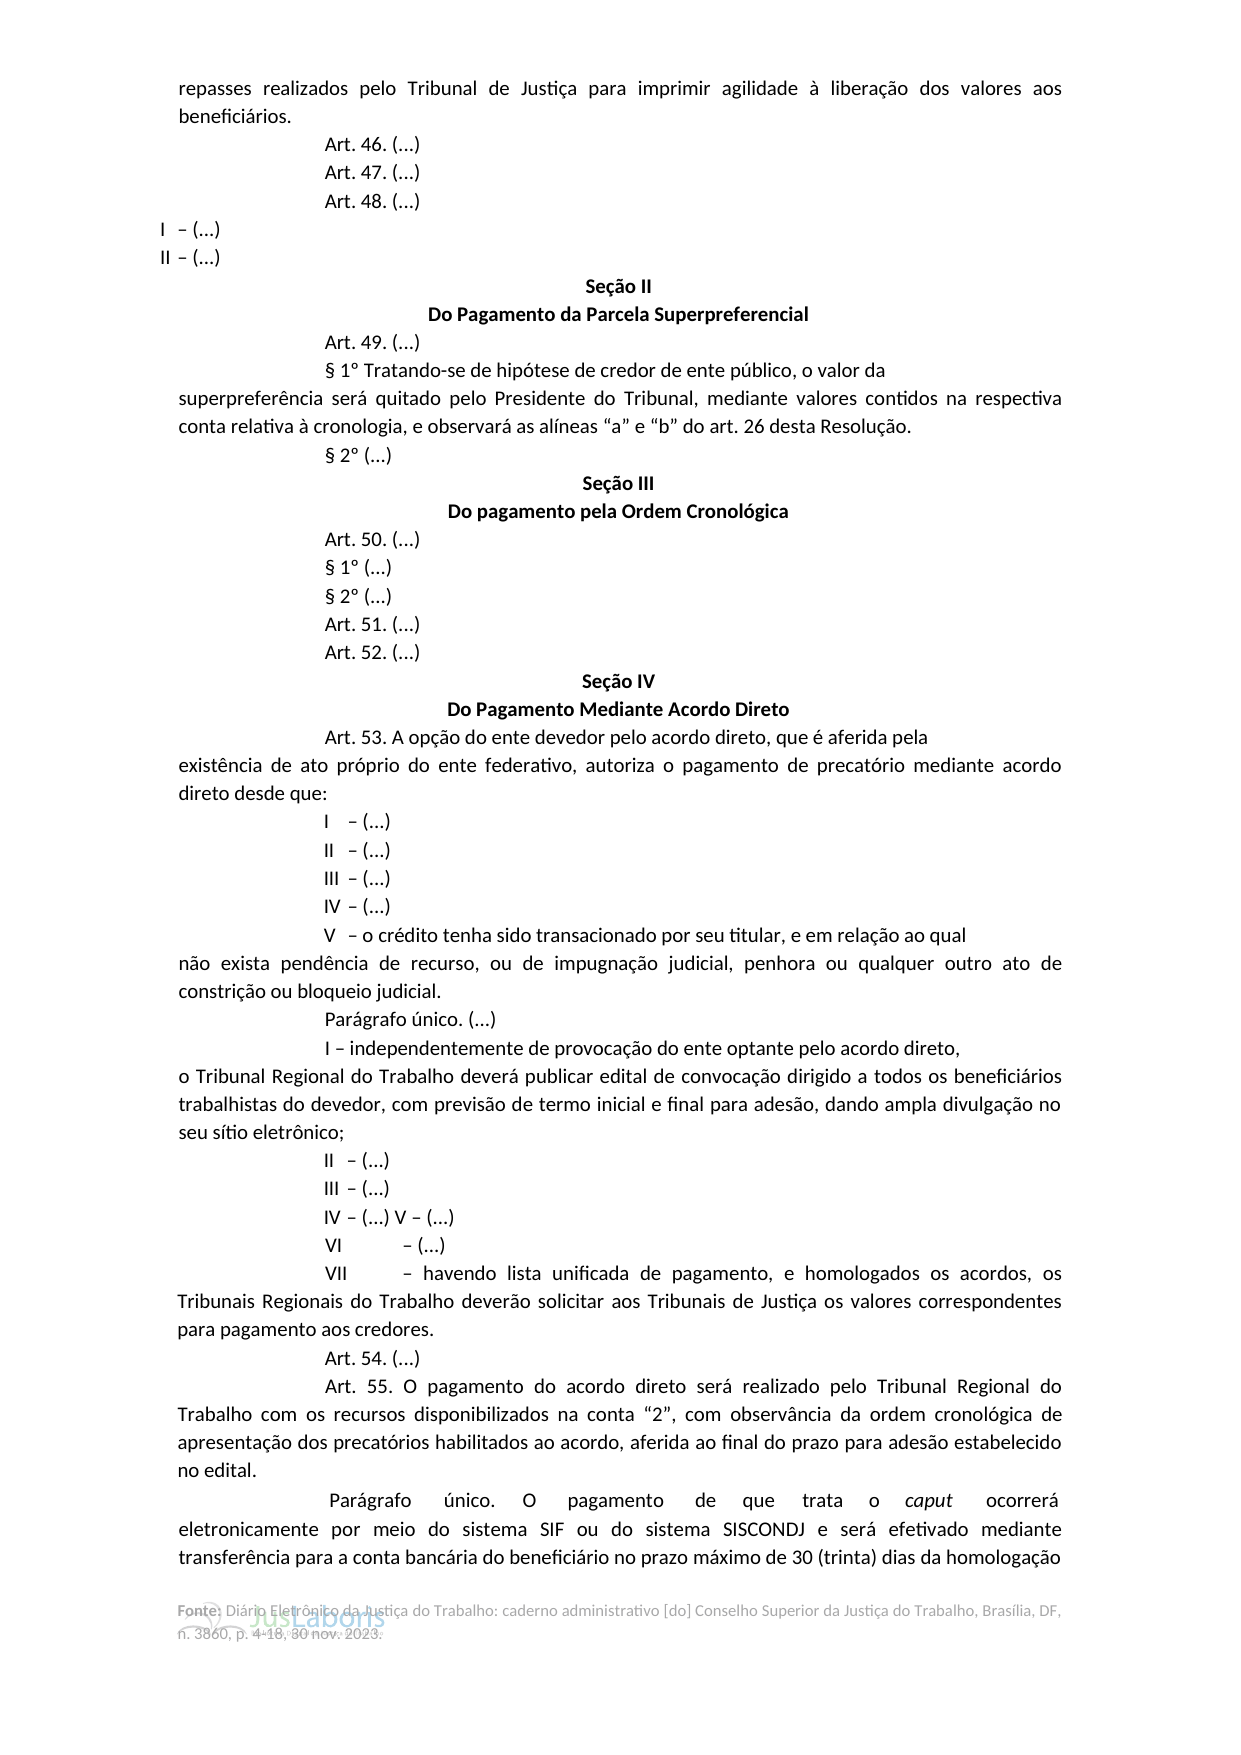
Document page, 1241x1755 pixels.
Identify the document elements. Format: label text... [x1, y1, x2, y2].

text I – independentemente de provocação do ente optante pelo acordo direto, [324, 1035, 1063, 1060]
text o Tribunal Regional do Trabalho deverá publicar edital de convocação dirigido a todos os beneficiários trabalhistas do devedor, com previsão de termo inicial e final para adesão, dando ampla divulgação no seu sítio eletrônico; [178, 1063, 1063, 1144]
text eletronicamente por meio do sistema SIF ou do sistema SISCONDJ e será efetivado mediante transferência para a conta bancária do beneficiário no prazo máximo de 30 (trinta) dias da homologação [178, 1516, 1063, 1570]
list – (...) [323, 893, 1063, 919]
list – (...) [323, 865, 1063, 891]
text Do Pagamento da Parcela Superpreferencial [178, 301, 1063, 326]
list – (...) [323, 808, 1063, 834]
text Parágrafo único. O pagamento de que trata o caput ocorrerá [177, 1485, 1063, 1513]
list – (...) [323, 837, 1063, 862]
text não exista pendência de recurso, ou de impugnação judicial, penhora ou qualquer outro ato de constrição ou bloqueio judicial. [178, 950, 1063, 1003]
text Art. 46. (...) [324, 131, 1063, 157]
text Art. 47. (...) [324, 159, 1063, 185]
text Art. 50. (...) [324, 526, 1063, 552]
text Do pagamento pela Ordem Cronológica [178, 498, 1063, 524]
text § 1º (...) [324, 554, 1063, 580]
text Do Pagamento Mediante Acordo Direto [178, 696, 1063, 721]
list – o crédito tenha sido transacionado por seu titular, e em relação ao qual [323, 922, 1063, 947]
list – (...) [160, 216, 1063, 242]
text § 2º (...) [324, 583, 1063, 608]
text Seção III [178, 470, 1063, 496]
text Art. 51. (...) [324, 611, 1063, 637]
text Art. 55. O pagamento do acordo direto será realizado pelo Tribunal Regional do Trabalho com os recursos disponibilizados na conta “2”, com observância da ordem cronológica de apresentação dos precatórios habilitados ao acordo, aferida ao final do prazo para adesão estabelecido no edital. [177, 1373, 1063, 1482]
text § 1º Tratando-se de hipótese de credor de ente público, o valor da [324, 357, 1063, 383]
list – havendo lista unificada de pagamento, e homologados os acordos, os Tribunais Regionais do Trabalho deverão solicitar aos Tribunais de Justiça os valores correspondentes para pagamento aos credores. [177, 1261, 1063, 1342]
list – (...) [160, 244, 1063, 270]
list – (...) V – (...) [323, 1204, 1063, 1229]
text Seção IV [178, 668, 1063, 693]
text Parágrafo único. (...) [324, 1006, 1063, 1032]
text Art. 49. (...) [324, 329, 1063, 354]
text Art. 52. (...) [324, 639, 1063, 665]
text superpreferência será quitado pelo Presidente do Tribunal, mediante valores contidos na respectiva conta relativa à cronologia, e observará as alíneas “a” e “b” do art. 26 desta Resolução. [178, 386, 1063, 439]
list – (...) [323, 1176, 1063, 1201]
text Art. 53. A opção do ente devedor pelo acordo direto, que é aferida pela [324, 724, 1063, 749]
text repasses realizados pelo Tribunal de Justiça para imprimir agilidade à liberação dos valores aos beneficiários. [178, 75, 1063, 128]
text Art. 48. (...) [324, 188, 1063, 213]
text § 2º (...) [324, 442, 1063, 467]
text Art. 54. (...) [324, 1345, 1063, 1370]
list – (...) [323, 1147, 1063, 1173]
text Seção II [178, 273, 1063, 298]
text existência de ato próprio do ente federativo, autoriza o pagamento de precatório mediante acordo direto desde que: [178, 752, 1063, 806]
list – (...) [177, 1232, 1063, 1258]
